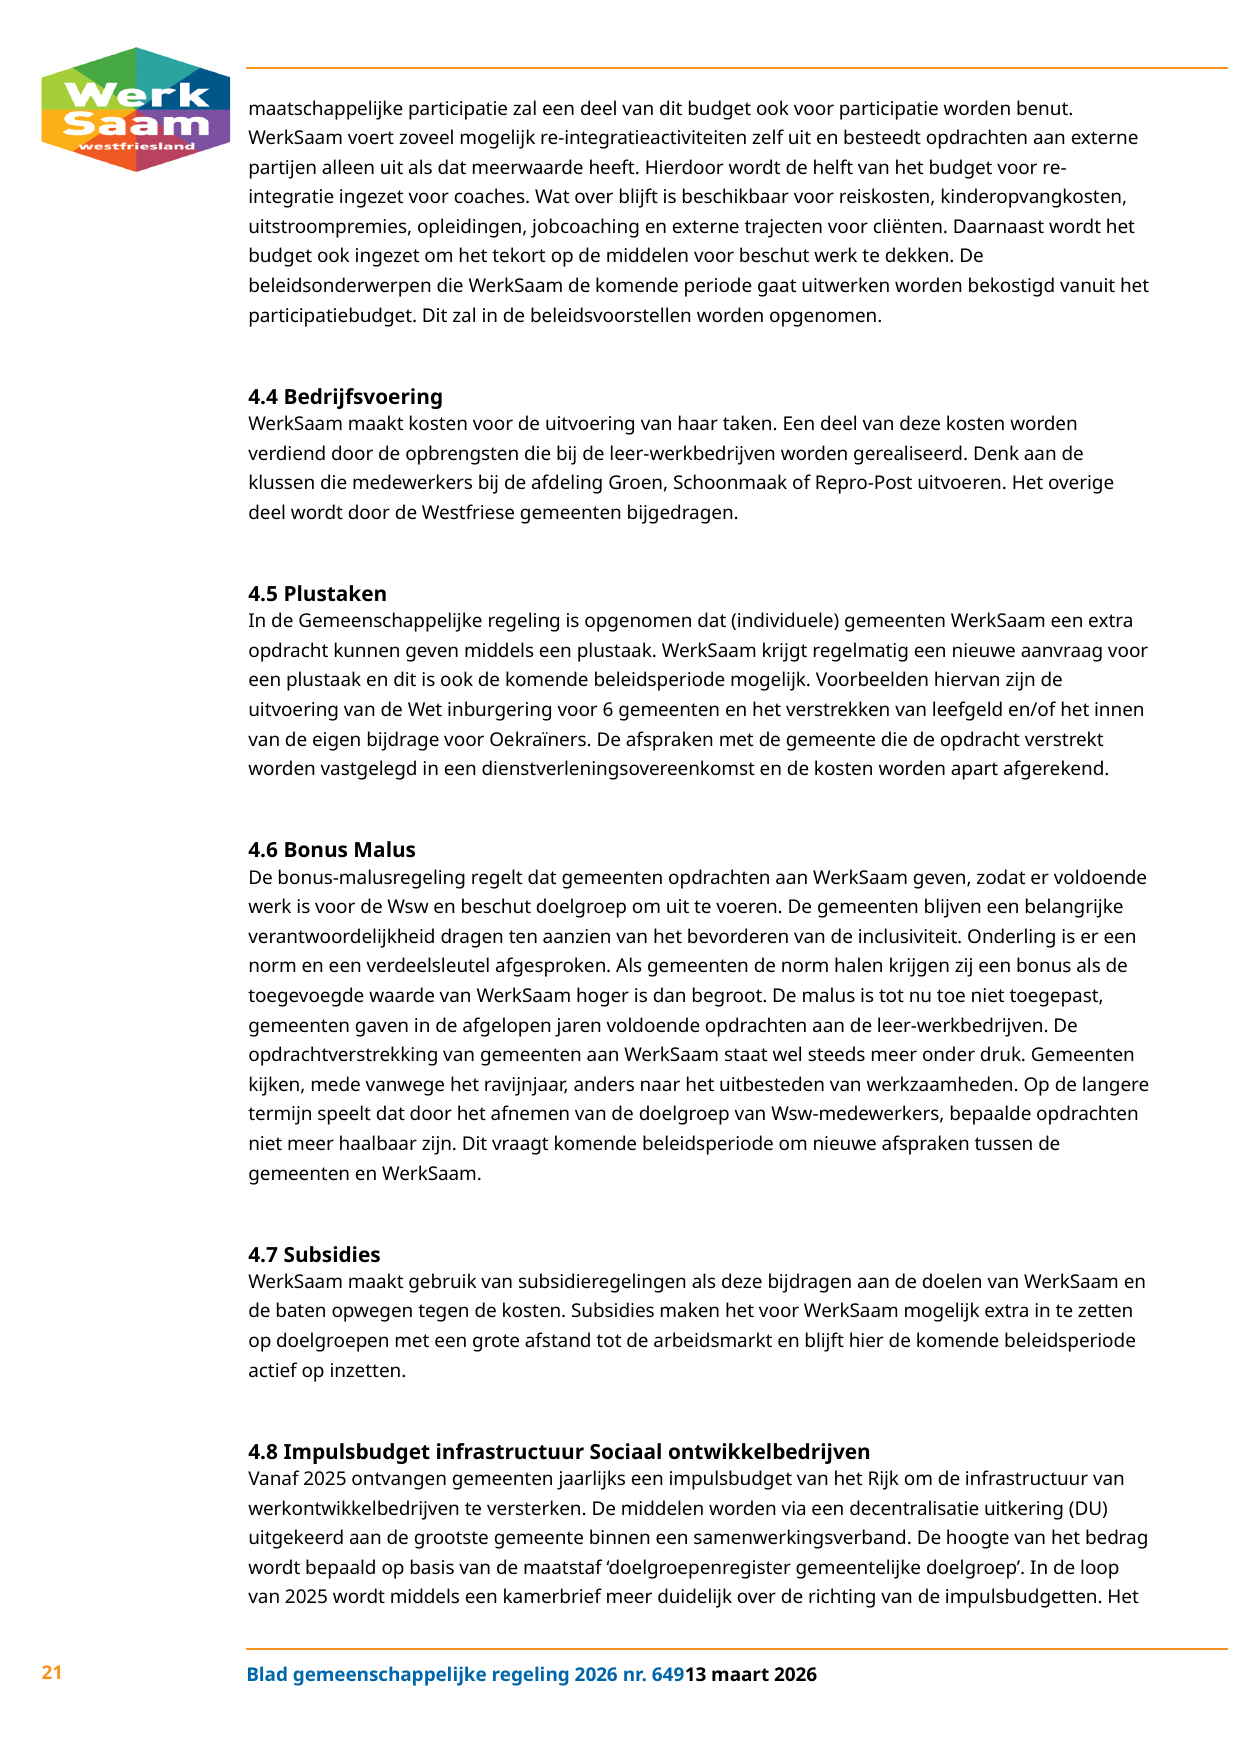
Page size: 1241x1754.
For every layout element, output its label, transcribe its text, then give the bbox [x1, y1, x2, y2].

text In de Gemeenschappelijke regeling is opgenomen dat (individuele) gemeenten WerkSaam een extra opdracht kunnen geven middels een plustaak. WerkSaam krijgt regelmatig een nieuwe aanvraag voor een plustaak en dit is ook de komende beleidsperiode mogelijk. Voorbeelden hiervan zijn de uitvoering van de Wet inburgering voor 6 gemeenten en het verstrekken van leefgeld en/of het innen van de eigen bijdrage voor Oekraïners. De afspraken met de gemeente die de opdracht verstrekt worden vastgelegd in een dienstverleningsovereenkomst en de kosten worden apart afgerekend. [248, 607, 1152, 781]
picture [41, 47, 231, 172]
text 4.4 Bedrijfsvoering [248, 382, 1152, 410]
text WerkSaam maakt gebruik van subsidieregelingen als deze bijdragen aan de doelen van WerkSaam en de baten opwegen tegen de kosten. Subsidies maken het voor WerkSaam mogelijk extra in te zetten op doelgroepen met een grote afstand tot de arbeidsmarkt en blijft hier de komende beleidsperiode actief op inzetten. [248, 1268, 1152, 1383]
text WerkSaam maakt kosten voor de uitvoering van haar taken. Een deel van deze kosten worden verdiend door de opbrengsten die bij de leer-werkbedrijven worden gerealiseerd. Denk aan de klussen die medewerkers bij de afdeling Groen, Schoonmaak of Repro-Post uitvoeren. Het overige deel wordt door de Westfriese gemeenten bijgedragen. [248, 410, 1152, 525]
text 4.8 Impulsbudget infrastructuur Sociaal ontwikkelbedrijven [248, 1437, 1152, 1465]
text 4.6 Bonus Malus [248, 835, 1152, 864]
text 4.7 Subsidies [248, 1240, 1152, 1268]
text maatschappelijke participatie zal een deel van dit budget ook voor participatie worden benut. WerkSaam voert zoveel mogelijk re-integratieactiviteiten zelf uit en besteedt opdrachten aan externe partijen alleen uit als dat meerwaarde heeft. Hierdoor wordt de helft van het budget voor re-integratie ingezet voor coaches. Wat over blijft is beschikbaar voor reiskosten, kinderopvangkosten, uitstroompremies, opleidingen, jobcoaching en externe trajecten voor cliënten. Daarnaast wordt het budget ook ingezet om het tekort op de middelen voor beschut werk te dekken. De beleidsonderwerpen die WerkSaam de komende periode gaat uitwerken worden bekostigd vanuit het participatiebudget. Dit zal in de beleidsvoorstellen worden opgenomen. [248, 95, 1152, 328]
text 4.5 Plustaken [248, 579, 1152, 607]
text Vanaf 2025 ontvangen gemeenten jaarlijks een impulsbudget van het Rijk om de infrastructuur van werkontwikkelbedrijven te versterken. De middelen worden via een decentralisatie uitkering (DU) uitgekeerd aan de grootste gemeente binnen een samenwerkingsverband. De hoogte van het bedrag wordt bepaald op basis van de maatstaf ‘doelgroepenregister gemeentelijke doelgroep’. In de loop van 2025 wordt middels een kamerbrief meer duidelijk over de richting van de impulsbudgetten. Het [248, 1465, 1152, 1609]
text De bonus-malusregeling regelt dat gemeenten opdrachten aan WerkSaam geven, zodat er voldoende werk is voor de Wsw en beschut doelgroep om uit te voeren. De gemeenten blijven een belangrijke verantwoordelijkheid dragen ten aanzien van het bevorderen van de inclusiviteit. Onderling is er een norm en een verdeelsleutel afgesproken. Als gemeenten de norm halen krijgen zij een bonus als de toegevoegde waarde van WerkSaam hoger is dan begroot. De malus is tot nu toe niet toegepast, gemeenten gaven in de afgelopen jaren voldoende opdrachten aan de leer-werkbedrijven. De opdrachtverstrekking van gemeenten aan WerkSaam staat wel steeds meer onder druk. Gemeenten kijken, mede vanwege het ravijnjaar, anders naar het uitbesteden van werkzaamheden. Op de langere termijn speelt dat door het afnemen van de doelgroep van Wsw-medewerkers, bepaalde opdrachten niet meer haalbaar zijn. Dit vraagt komende beleidsperiode om nieuwe afspraken tussen de gemeenten en WerkSaam. [248, 864, 1152, 1185]
